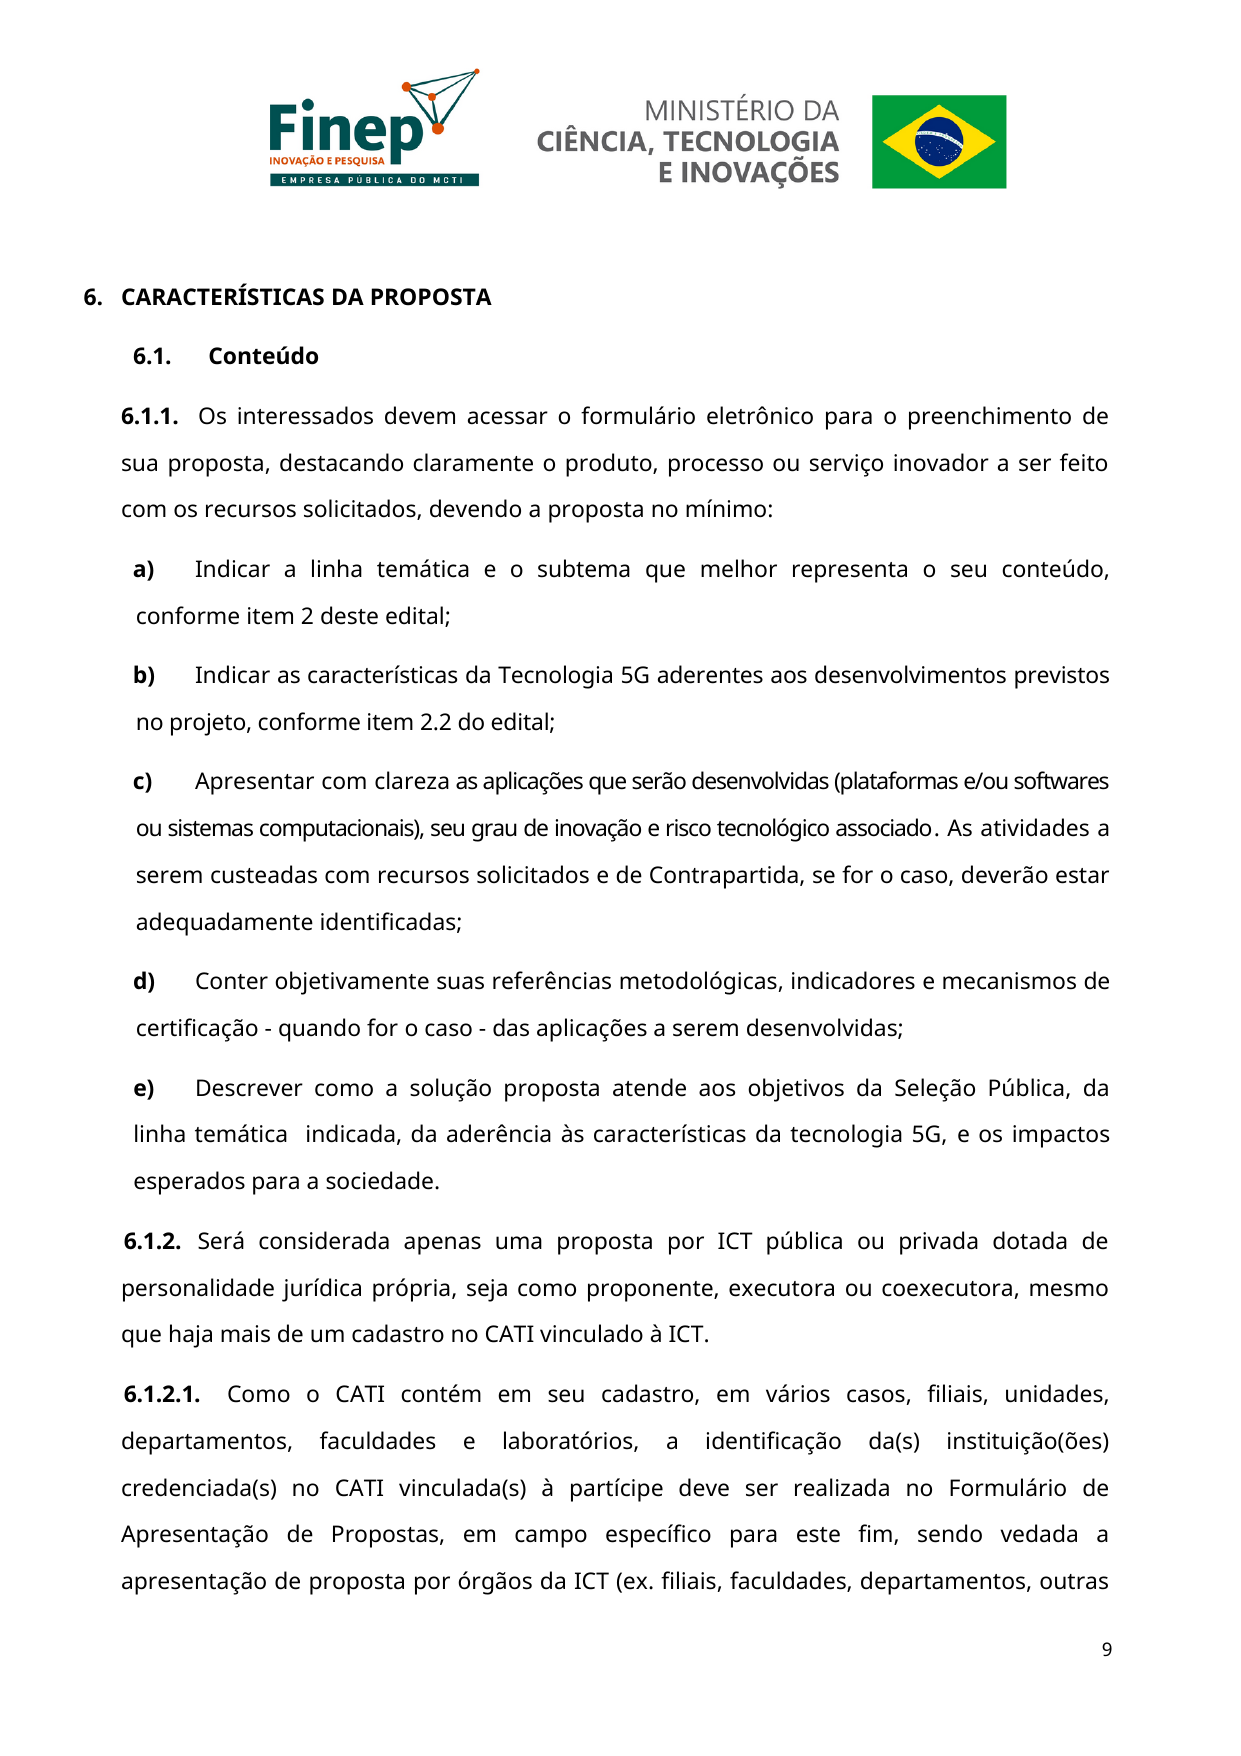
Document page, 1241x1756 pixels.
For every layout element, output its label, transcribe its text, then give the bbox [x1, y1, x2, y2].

list Como o CATI contém em seu cadastro, em vários casos, filiais, unidades, departamentos, faculdades e laboratórios, a identificação da(s) instituição(ões) credenciada(s) no CATI vinculada(s) à partícipe deve ser realizada no Formulário de Apresentação de Propostas, em campo específico para este fim, sendo vedada a apresentação de proposta por órgãos da ICT (ex. filiais, faculdades, departamentos, outras [121, 1378, 1110, 1597]
list Conter objetivamente suas referências metodológicas, indicadores e mecanismos de certificação - quando for o caso - das aplicações a serem desenvolvidas; [133, 965, 1110, 1043]
list CARACTERÍSTICAS DA PROPOSTA [83, 281, 1110, 312]
list Indicar a linha temática e o subtema que melhor representa o seu conteúdo, conforme item 2 deste edital; [133, 553, 1110, 631]
list Descrever como a solução proposta atende aos objetivos da Seleção Pública, da linha temática indicada, da aderência às características da tecnologia 5G, e os impactos esperados para a sociedade. [133, 1072, 1110, 1197]
list Indicar as características da Tecnologia 5G aderentes aos desenvolvimentos previstos no projeto, conforme item 2.2 do edital; [133, 659, 1110, 737]
list Será considerada apenas uma proposta por ICT pública ou privada dotada de personalidade jurídica própria, seja como proponente, executora ou coexecutora, mesmo que haja mais de um cadastro no CATI vinculado à ICT. [121, 1225, 1110, 1350]
list Apresentar com clareza as aplicações que serão desenvolvidas (plataformas e/ou softwares ou sistemas computacionais), seu grau de inovação e risco tecnológico associado. As atividades a serem custeadas com recursos solicitados e de Contrapartida, se for o caso, deverão estar adequadamente identificadas; [133, 765, 1110, 937]
list Conteúdo [133, 340, 1110, 372]
list Os interessados devem acessar o formulário eletrônico para o preenchimento de sua proposta, destacando claramente o produto, processo ou serviço inovador a ser feito com os recursos solicitados, devendo a proposta no mínimo: [121, 400, 1110, 525]
